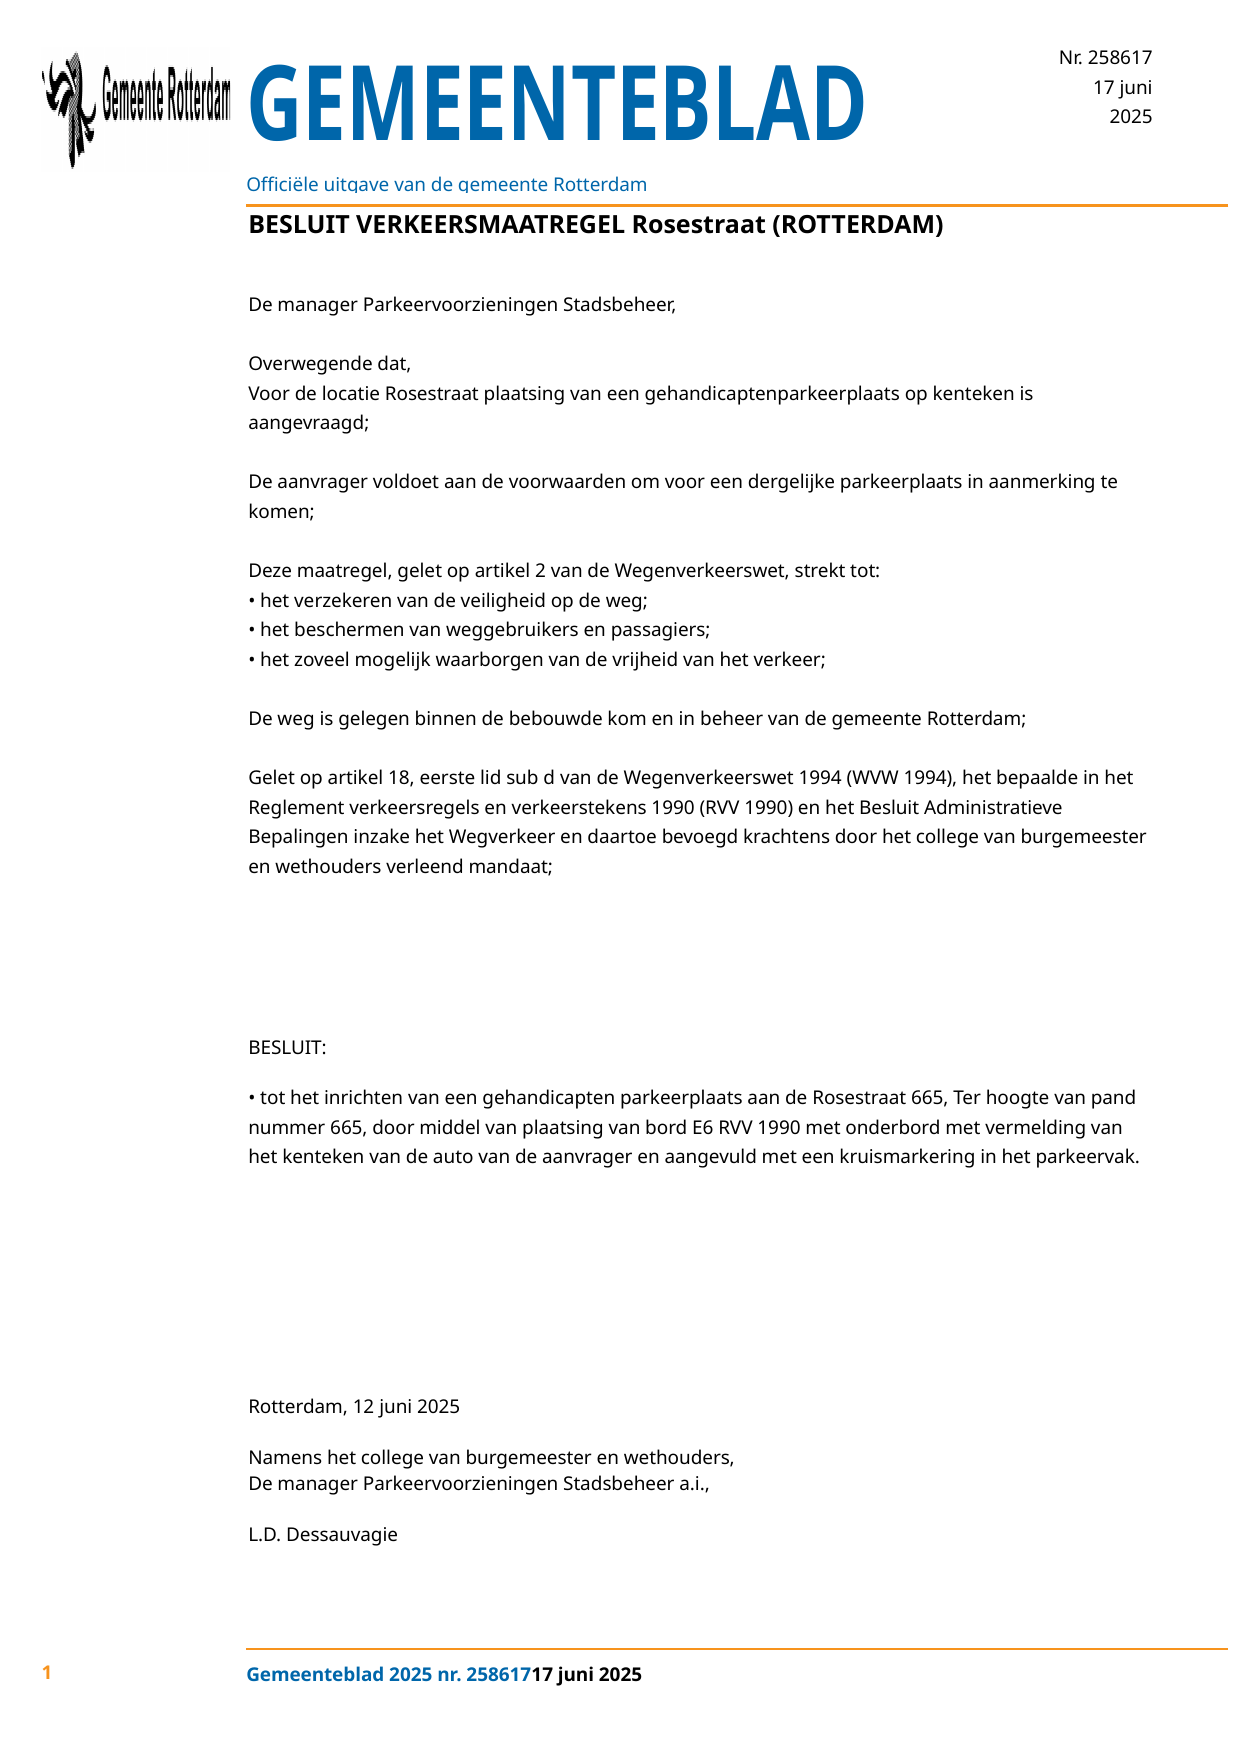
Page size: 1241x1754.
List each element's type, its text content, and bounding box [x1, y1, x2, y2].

text • het beschermen van weggebruikers en passagiers; [248, 616, 1152, 642]
text • het zoveel mogelijk waarborgen van de vrijheid van het verkeer; [248, 646, 1152, 672]
text • tot het inrichten van een gehandicapten parkeerplaats aan de Rosestraat 665, Ter hoogte van pand nummer 665, door middel van plaatsing van bord E6 RVV 1990 met onderbord met vermelding van het kenteken van de auto van de aanvrager en aangevuld met een kruismarkering in het parkeervak. [248, 1084, 1152, 1169]
text Overwegende dat, [248, 350, 1152, 376]
text L.D. Dessauvagie [248, 1522, 1152, 1547]
text Namens het college van burgemeester en wethouders, [248, 1444, 1152, 1470]
text Rotterdam, 12 juni 2025 [248, 1393, 1152, 1419]
text Voor de locatie Rosestraat plaatsing van een gehandicaptenparkeerplaats op kenteken is aangevraagd; [248, 380, 1152, 435]
text BESLUIT: [248, 1034, 1152, 1060]
text De manager Parkeervoorzieningen Stadsbeheer, [248, 291, 1152, 317]
text De aanvrager voldoet aan de voorwaarden om voor een dergelijke parkeerplaats in aanmerking te komen; [248, 468, 1152, 524]
text De weg is gelegen binnen de bebouwde kom en in beheer van de gemeente Rotterdam; [248, 705, 1152, 731]
picture [41, 47, 231, 172]
text Gelet op artikel 18, eerste lid sub d van de Wegenverkeerswet 1994 (WVW 1994), het bepaalde in het Reglement verkeersregels en verkeerstekens 1990 (RVV 1990) en het Besluit Administratieve Bepalingen inzake het Wegverkeer en daartoe bevoegd krachtens door het college van burgemeester en wethouders verleend mandaat; [248, 764, 1152, 879]
text Deze maatregel, gelet op artikel 2 van de Wegenverkeerswet, strekt tot: [248, 557, 1152, 583]
text • het verzekeren van de veiligheid op de weg; [248, 587, 1152, 613]
text De manager Parkeervoorzieningen Stadsbeheer a.i., [248, 1470, 1152, 1496]
text BESLUIT VERKEERSMAATREGEL Rosestraat (ROTTERDAM) [248, 207, 1152, 241]
